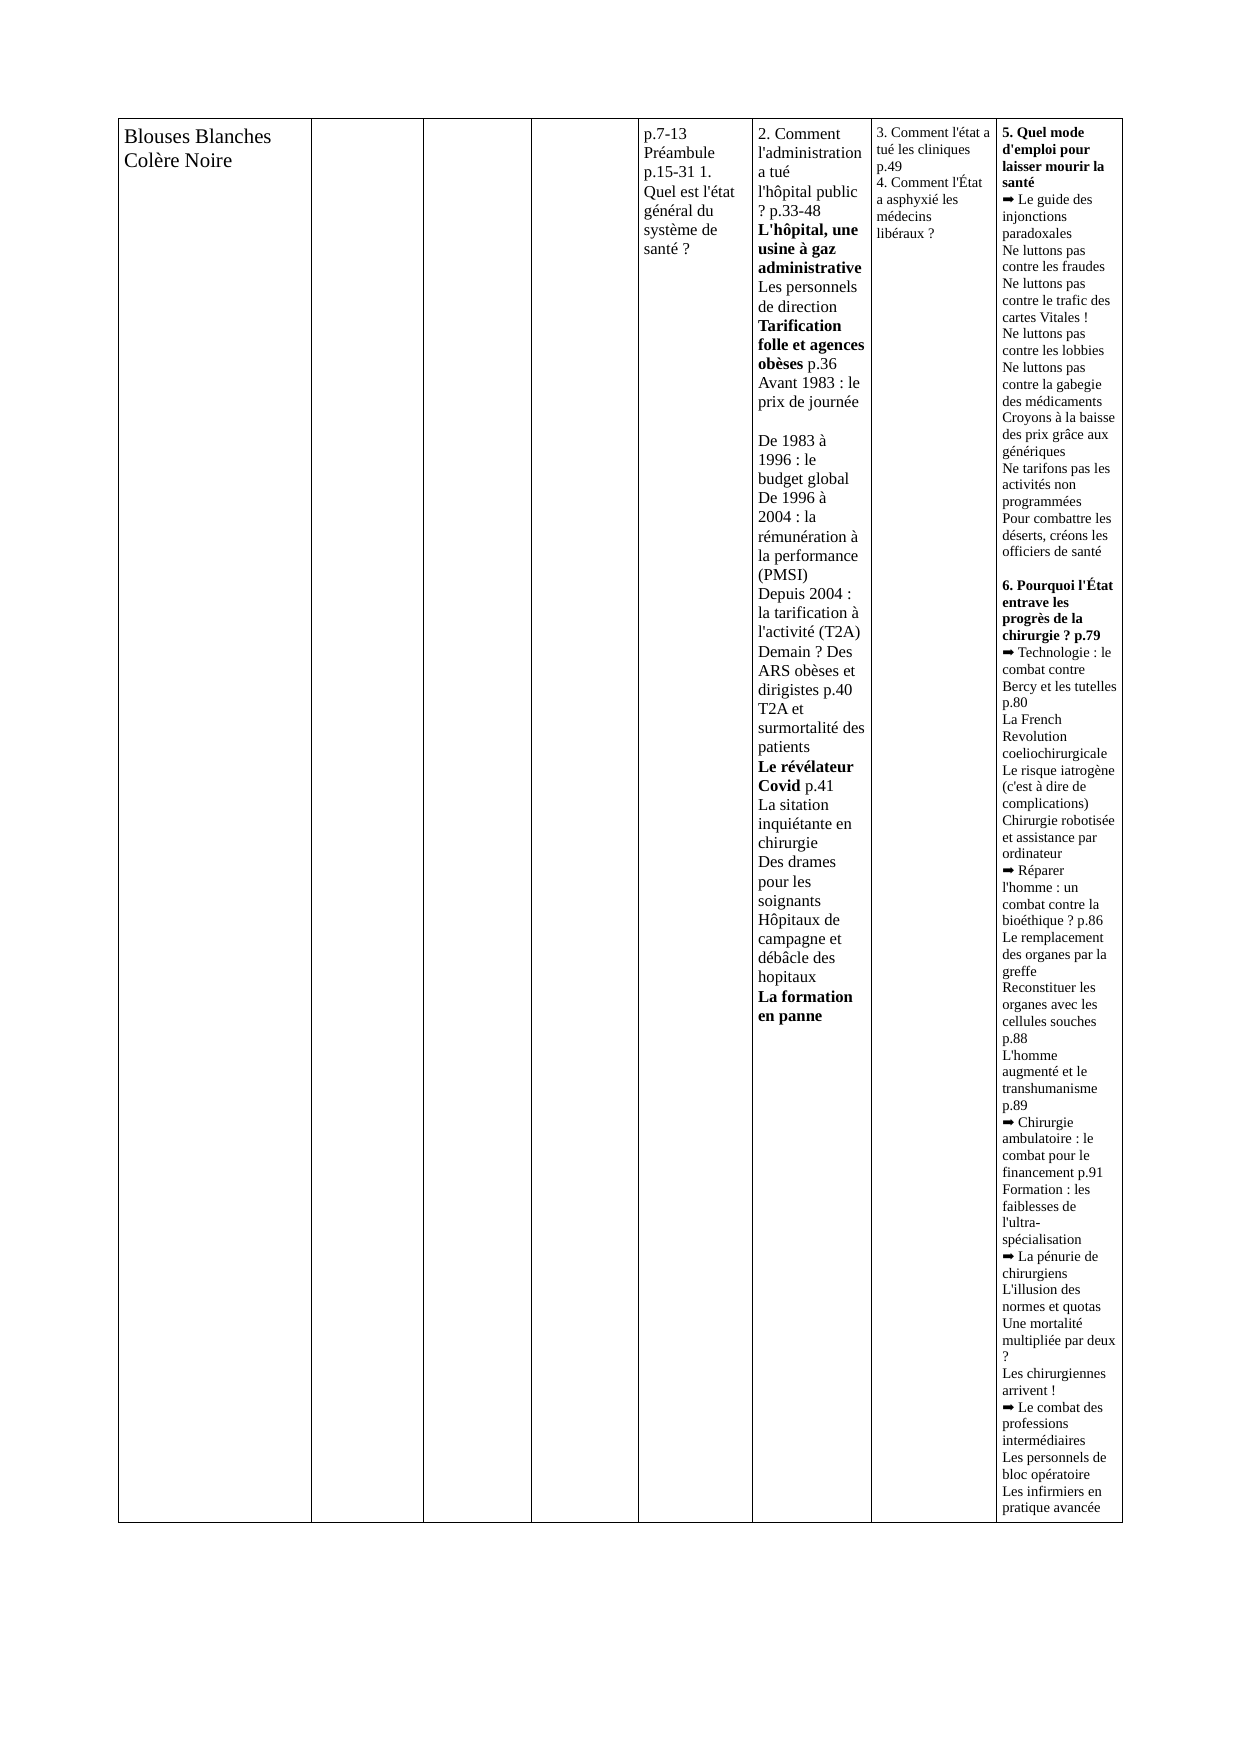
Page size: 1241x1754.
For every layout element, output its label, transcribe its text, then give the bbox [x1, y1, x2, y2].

table_cell [312, 119, 423, 1522]
table_cell 3. Comment l'état a tué les cliniques p.49 4. Comment l'État a asphyxié les médecins libéraux ? [872, 119, 996, 1522]
table_cell Blouses Blanches Colère Noire [119, 119, 311, 1522]
table_cell 5. Quel mode d'emploi pour laisser mourir la santé ➡️ Le guide des injonctions paradoxales Ne luttons pas contre les fraudes Ne luttons pas contre le trafic des cartes Vitales ! Ne luttons pas contre les lobbies Ne luttons pas contre la gabegie des médicaments Croyons à la baisse des prix grâce aux génériques Ne tarifons pas les activités non programmées Pour combattre les déserts, créons les officiers de santé 6. Pourquoi l'État entrave les progrès de la chirurgie ? p.79 ➡️ Technologie : le combat contre Bercy et les tutelles p.80 La French Revolution coeliochirurgicale Le risque iatrogène (c'est à dire de complications) Chirurgie robotisée et assistance par ordinateur ➡️ Réparer l'homme : un combat contre la bioéthique ? p.86 Le remplacement des organes par la greffe Reconstituer les organes avec les cellules souches p.88 L'homme augmenté et le transhumanisme p.89 ➡️ Chirurgie ambulatoire : le combat pour le financement p.91 Formation : les faiblesses de l'ultra-spécialisation ➡️ La pénurie de chirurgiens L'illusion des normes et quotas Une mortalité multipliée par deux ? Les chirurgiennes arrivent ! ➡️ Le combat des professions intermédiaires Les personnels de bloc opératoire Les infirmiers en pratique avancée [997, 119, 1122, 1522]
table_cell [532, 119, 638, 1522]
table_cell p.7-13 Préambule p.15-31 1. Quel est l'état général du système de santé ? [639, 119, 752, 1522]
table_cell 2. Comment l'administration a tué l'hôpital public ? p.33-48 L'hôpital, une usine à gaz administrative Les personnels de direction Tarification folle et agences obèses p.36 Avant 1983 : le prix de journée De 1983 à 1996 : le budget global De 1996 à 2004 : la rémunération à la performance (PMSI) Depuis 2004 : la tarification à l'activité (T2A) Demain ? Des ARS obèses et dirigistes p.40 T2A et surmortalité des patients Le révélateur Covid p.41 La sitation inquiétante en chirurgie Des drames pour les soignants Hôpitaux de campagne et débâcle des hopitaux La formation en panne [753, 119, 871, 1522]
table_cell [424, 119, 531, 1522]
